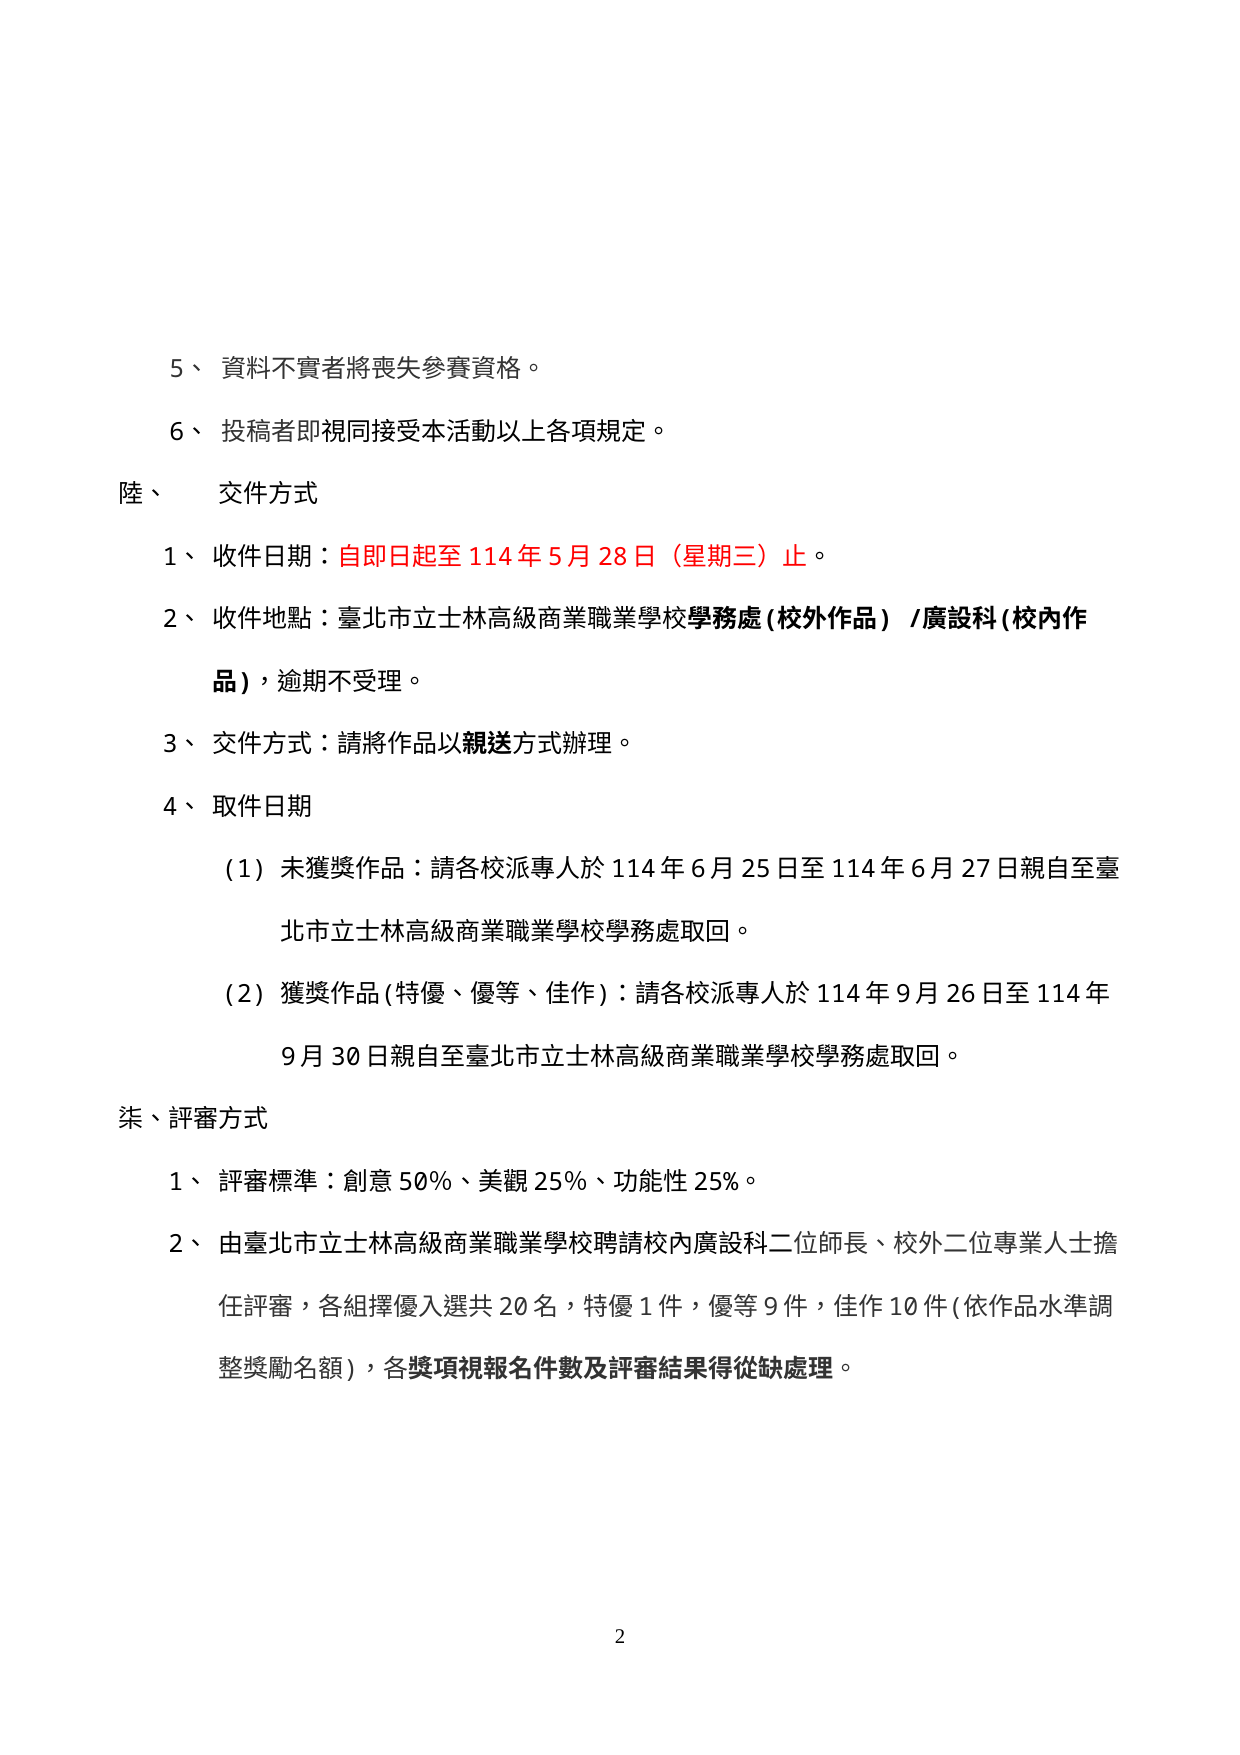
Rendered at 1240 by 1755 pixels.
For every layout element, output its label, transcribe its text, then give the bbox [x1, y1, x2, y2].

list 交件方式：請將作品以親送方式辦理。 [162, 700, 1121, 762]
list 交件方式 [118, 450, 1121, 512]
list 取件日期 [162, 762, 1121, 825]
text 柒、評審方式 [118, 1075, 1121, 1137]
list 投稿者即視同接受本活動以上各項規定。 [169, 387, 1121, 450]
list 收件地點：臺北市立士林高級商業職業學校學務處(校外作品) /廣設科(校內作品)，逾期不受理。 [162, 575, 1121, 700]
list 未獲獎作品：請各校派專人於114年6月25日至114年6月27日親自至臺北市立士林高級商業職業學校學務處取回。 [222, 825, 1121, 950]
list 評審標準：創意50％、美觀25％、功能性25%。 [168, 1137, 1121, 1200]
list 收件日期：自即日起至114年5月28日（星期三）止。 [162, 512, 1121, 575]
list 獲獎作品(特優、優等、佳作)：請各校派專人於114年9月26日至114年9月30日親自至臺北市立士林高級商業職業學校學務處取回。 [222, 950, 1121, 1075]
list 資料不實者將喪失參賽資格。 [169, 325, 1121, 387]
list 由臺北市立士林高級商業職業學校聘請校內廣設科二位師長、校外二位專業人士擔任評審，各組擇優入選共20名，特優1件，優等9件，佳作10件(依作品水準調整獎勵名額)，各獎項視報名件數及評審結果得從缺處理。 [168, 1200, 1121, 1387]
